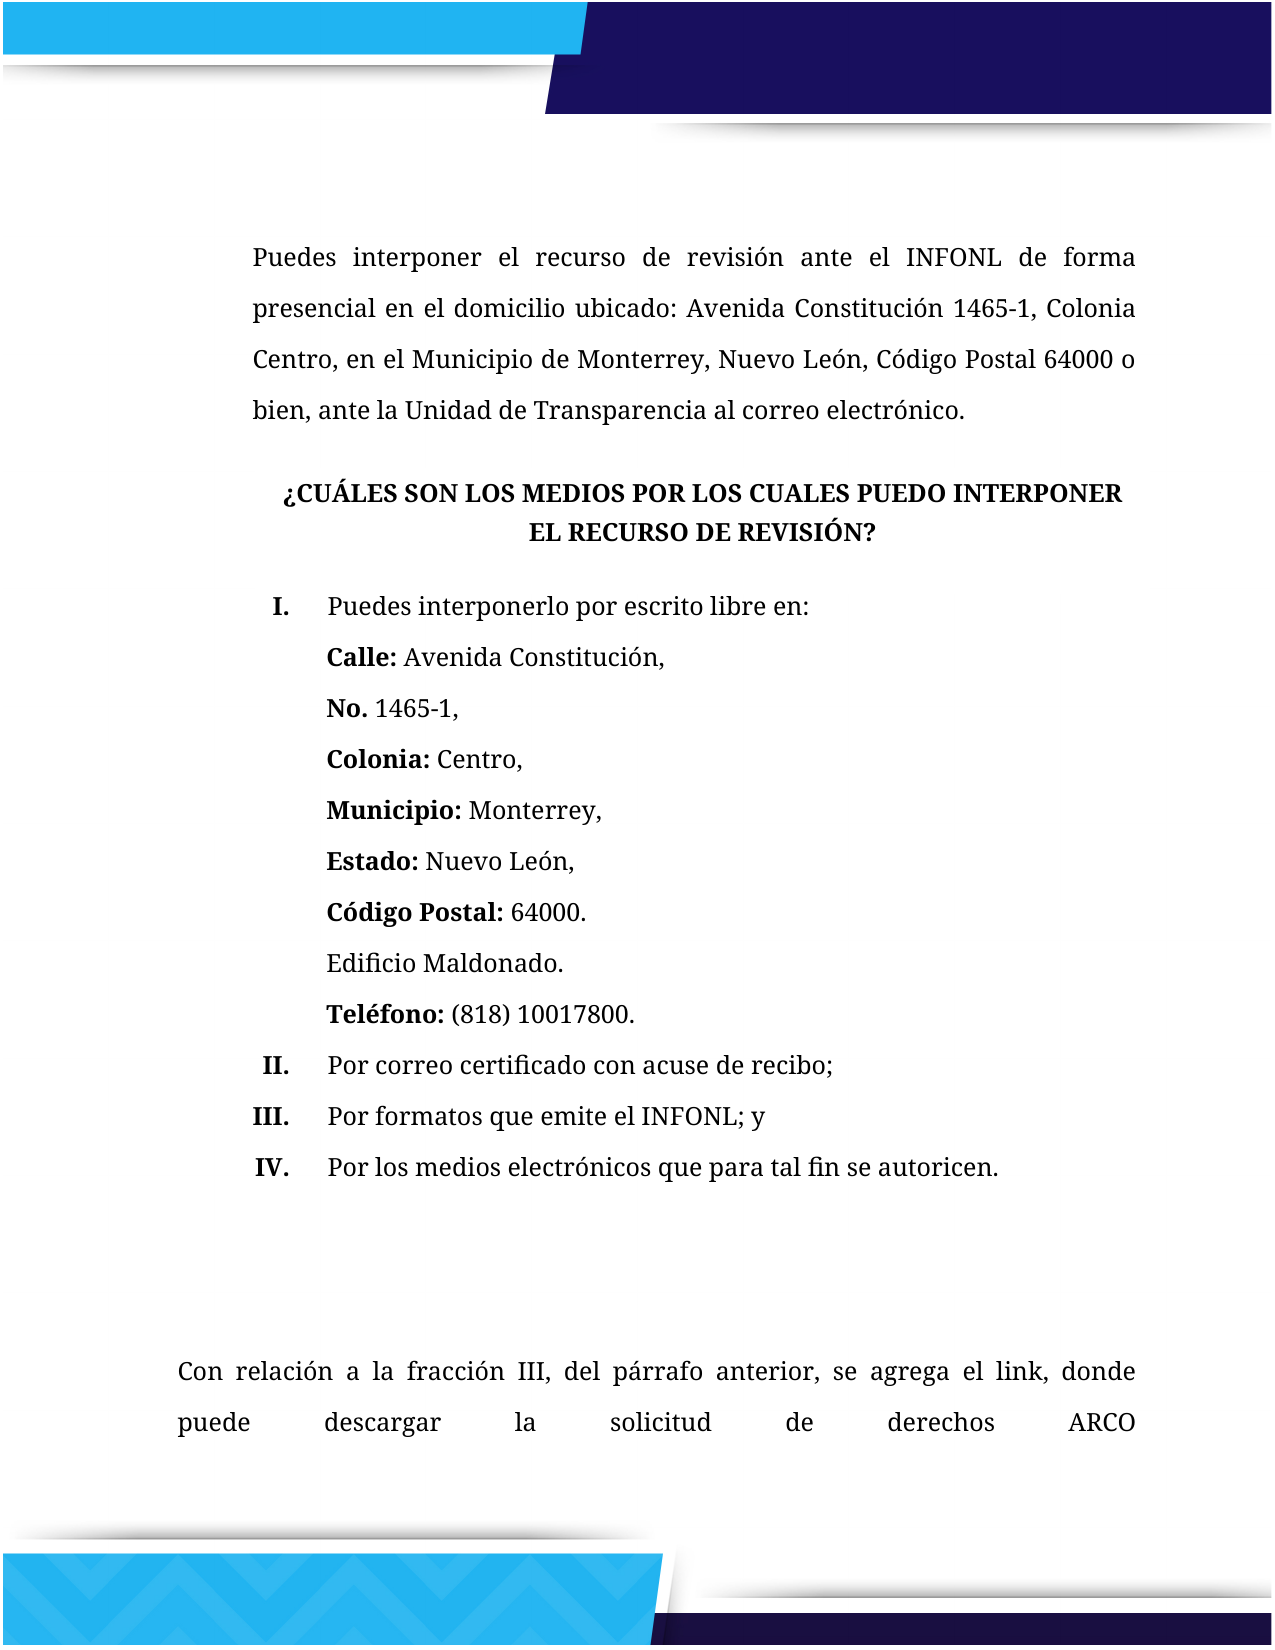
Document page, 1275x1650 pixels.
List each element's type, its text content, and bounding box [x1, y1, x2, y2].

text ¿CUÁLES SON LOS MEDIOS POR LOS CUALES PUEDO INTERPONER EL RECURSO DE REVISIÓN? [270, 476, 1135, 549]
